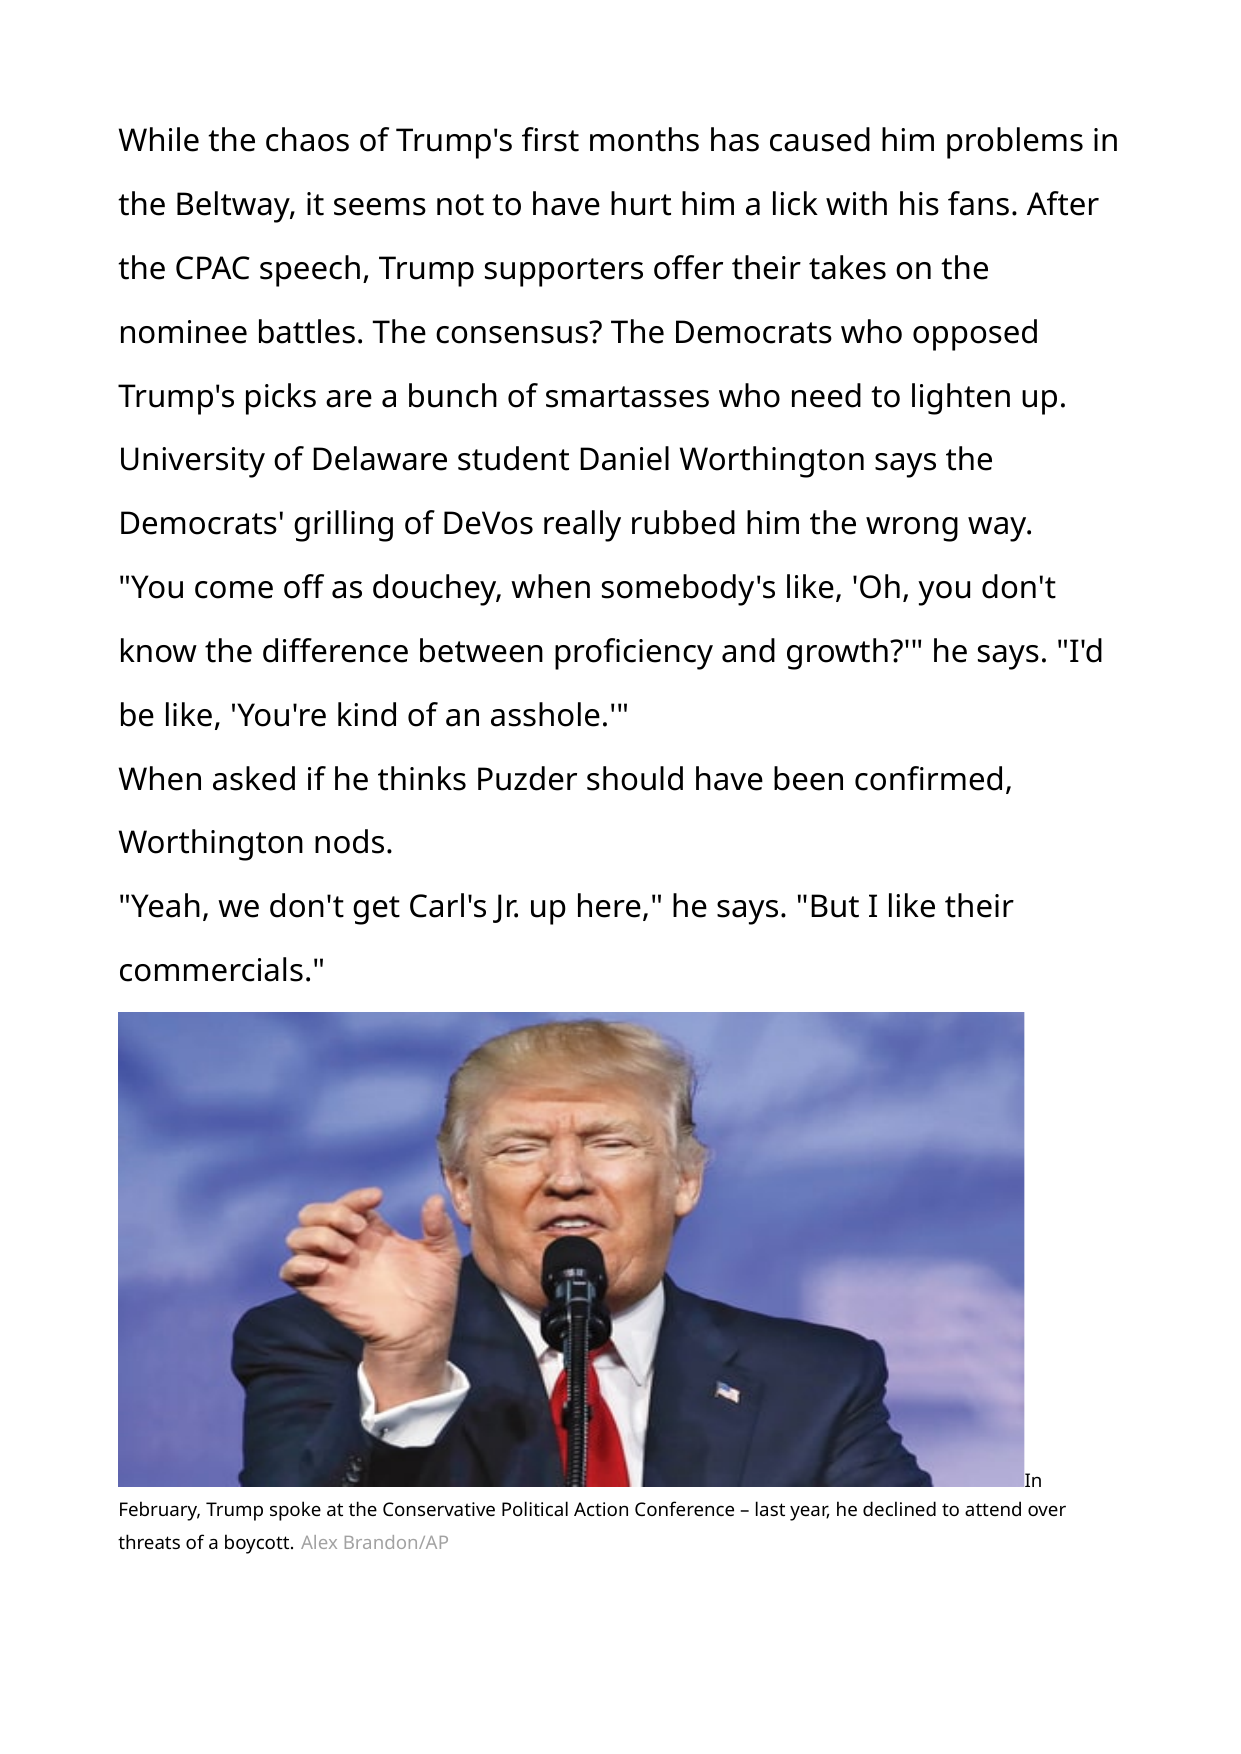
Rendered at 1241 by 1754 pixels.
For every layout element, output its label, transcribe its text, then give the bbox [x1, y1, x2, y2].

text "You come off as douchey, when somebody's like, 'Oh, you don't know the difference between proficiency and growth?'" he says. "I'd be like, 'You're kind of an asshole.'" [118, 565, 1122, 735]
text In February, Trump spoke at the Conservative Political Action Conference – last year, he declined to attend over threats of a boycott. Alex Brandon/AP [118, 1012, 1122, 1555]
text University of Delaware student Daniel Worthington says the Democrats' grilling of DeVos really rubbed him the wrong way. [118, 437, 1122, 544]
text "Yeah, we don't get Carl's Jr. up here," he says. "But I like their commercials." [118, 884, 1122, 991]
text While the chaos of Trump's first months has caused him problems in the Beltway, it seems not to have hurt him a lick with his fans. After the CPAC speech, Trump supporters offer their takes on the nominee battles. The consensus? The Democrats who opposed Trump's picks are a bunch of smartasses who need to lighten up. [118, 118, 1122, 416]
picture [118, 1012, 1025, 1487]
text When asked if he thinks Puzder should have been confirmed, Worthington nods. [118, 757, 1122, 863]
